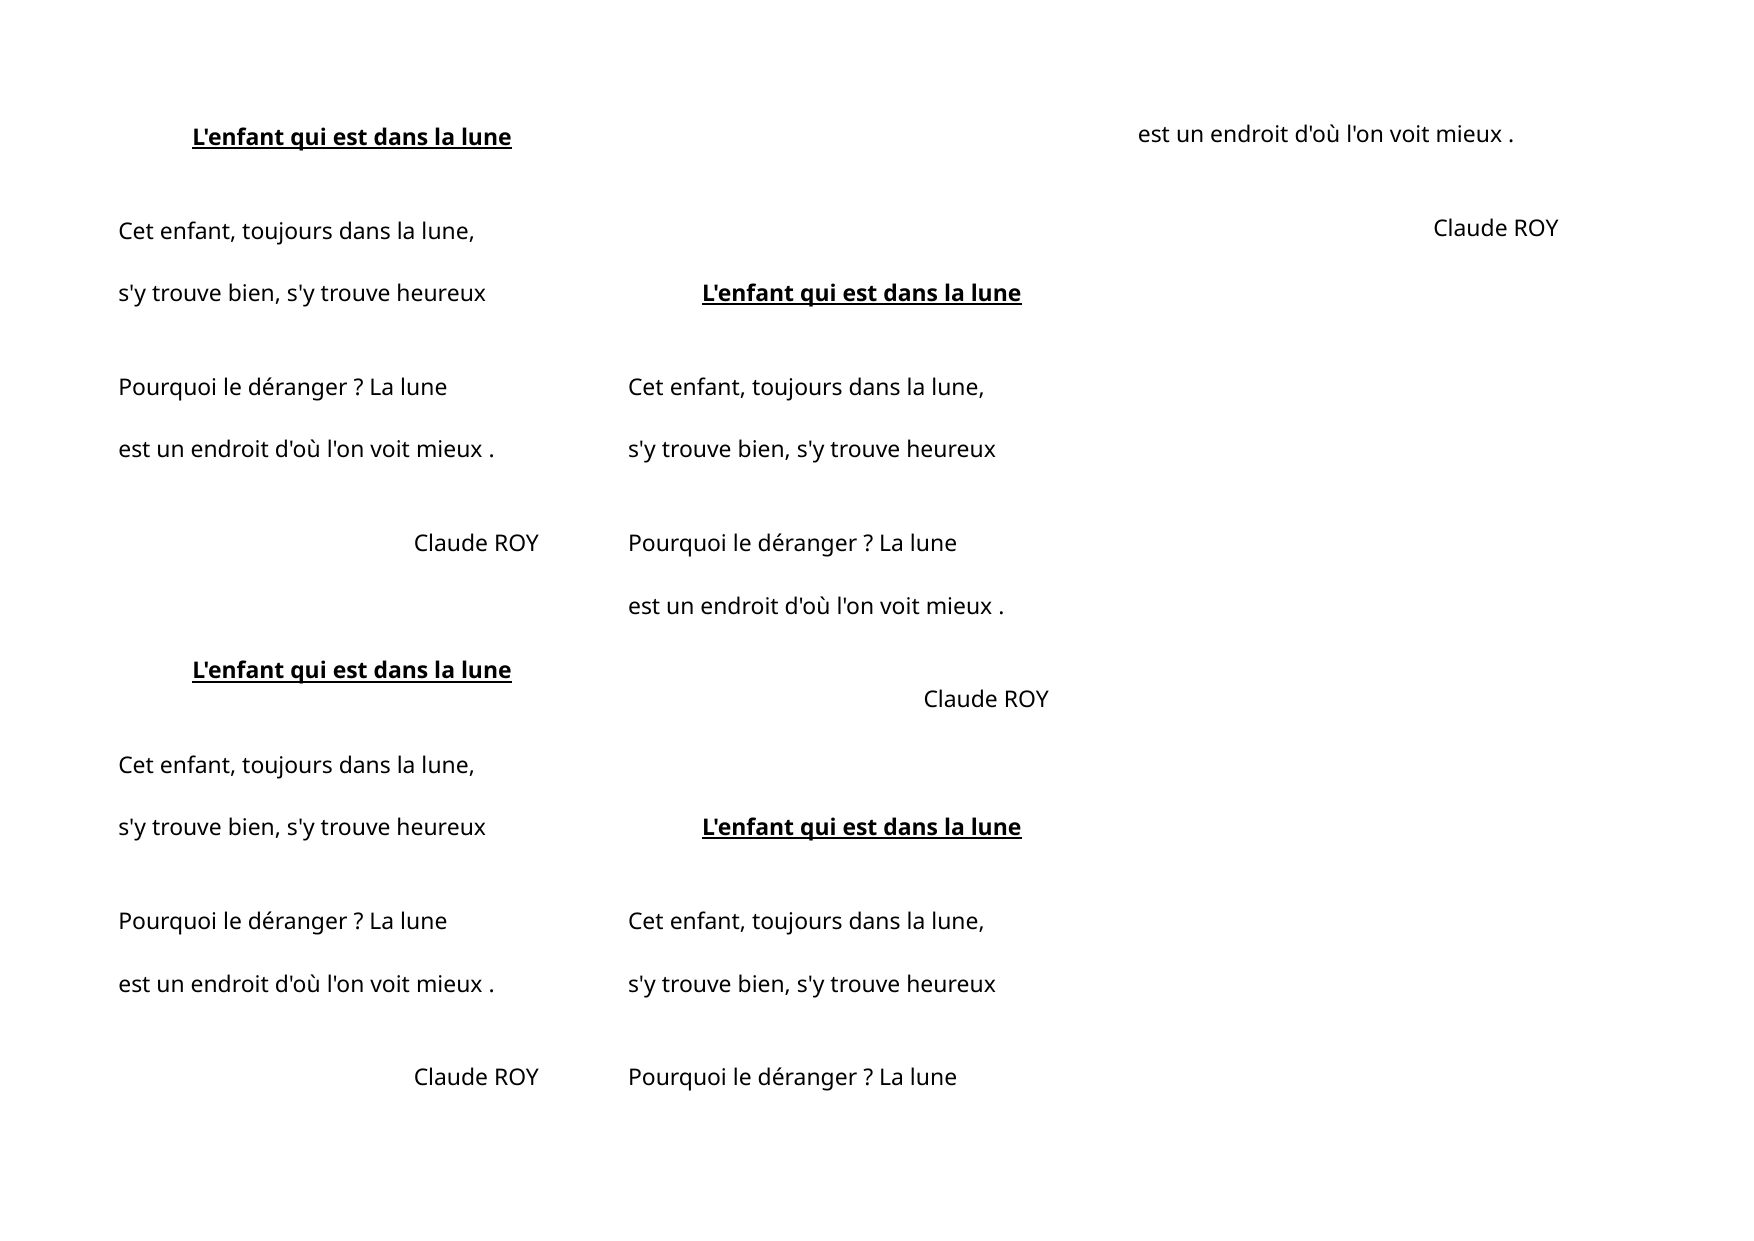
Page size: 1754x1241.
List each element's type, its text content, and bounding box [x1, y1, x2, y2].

text Pourquoi le déranger ? La lune [118, 905, 616, 936]
text Pourquoi le déranger ? La lune [628, 527, 1126, 558]
text L'enfant qui est dans la lune [628, 274, 1126, 308]
text L'enfant qui est dans la lune [118, 118, 616, 152]
text L'enfant qui est dans la lune [628, 808, 1126, 842]
text Pourquoi le déranger ? La lune [628, 1061, 1126, 1092]
text est un endroit d'où l'on voit mieux . [118, 433, 616, 465]
text L'enfant qui est dans la lune [118, 652, 616, 686]
text Pourquoi le déranger ? La lune [118, 371, 616, 402]
text est un endroit d'où l'on voit mieux . [1138, 118, 1636, 149]
text s'y trouve bien, s'y trouve heureux [118, 811, 616, 842]
text Claude ROY [118, 527, 616, 558]
text s'y trouve bien, s'y trouve heureux [628, 967, 1126, 999]
text Cet enfant, toujours dans la lune, [628, 371, 1126, 402]
text est un endroit d'où l'on voit mieux . [118, 967, 616, 999]
text Cet enfant, toujours dans la lune, [118, 215, 616, 246]
text Claude ROY [1138, 212, 1636, 243]
text est un endroit d'où l'on voit mieux . [628, 590, 1126, 621]
text Cet enfant, toujours dans la lune, [118, 749, 616, 780]
text Claude ROY [628, 683, 1126, 715]
text s'y trouve bien, s'y trouve heureux [118, 277, 616, 308]
text Cet enfant, toujours dans la lune, [628, 905, 1126, 936]
text s'y trouve bien, s'y trouve heureux [628, 433, 1126, 465]
text Claude ROY [118, 1061, 616, 1092]
